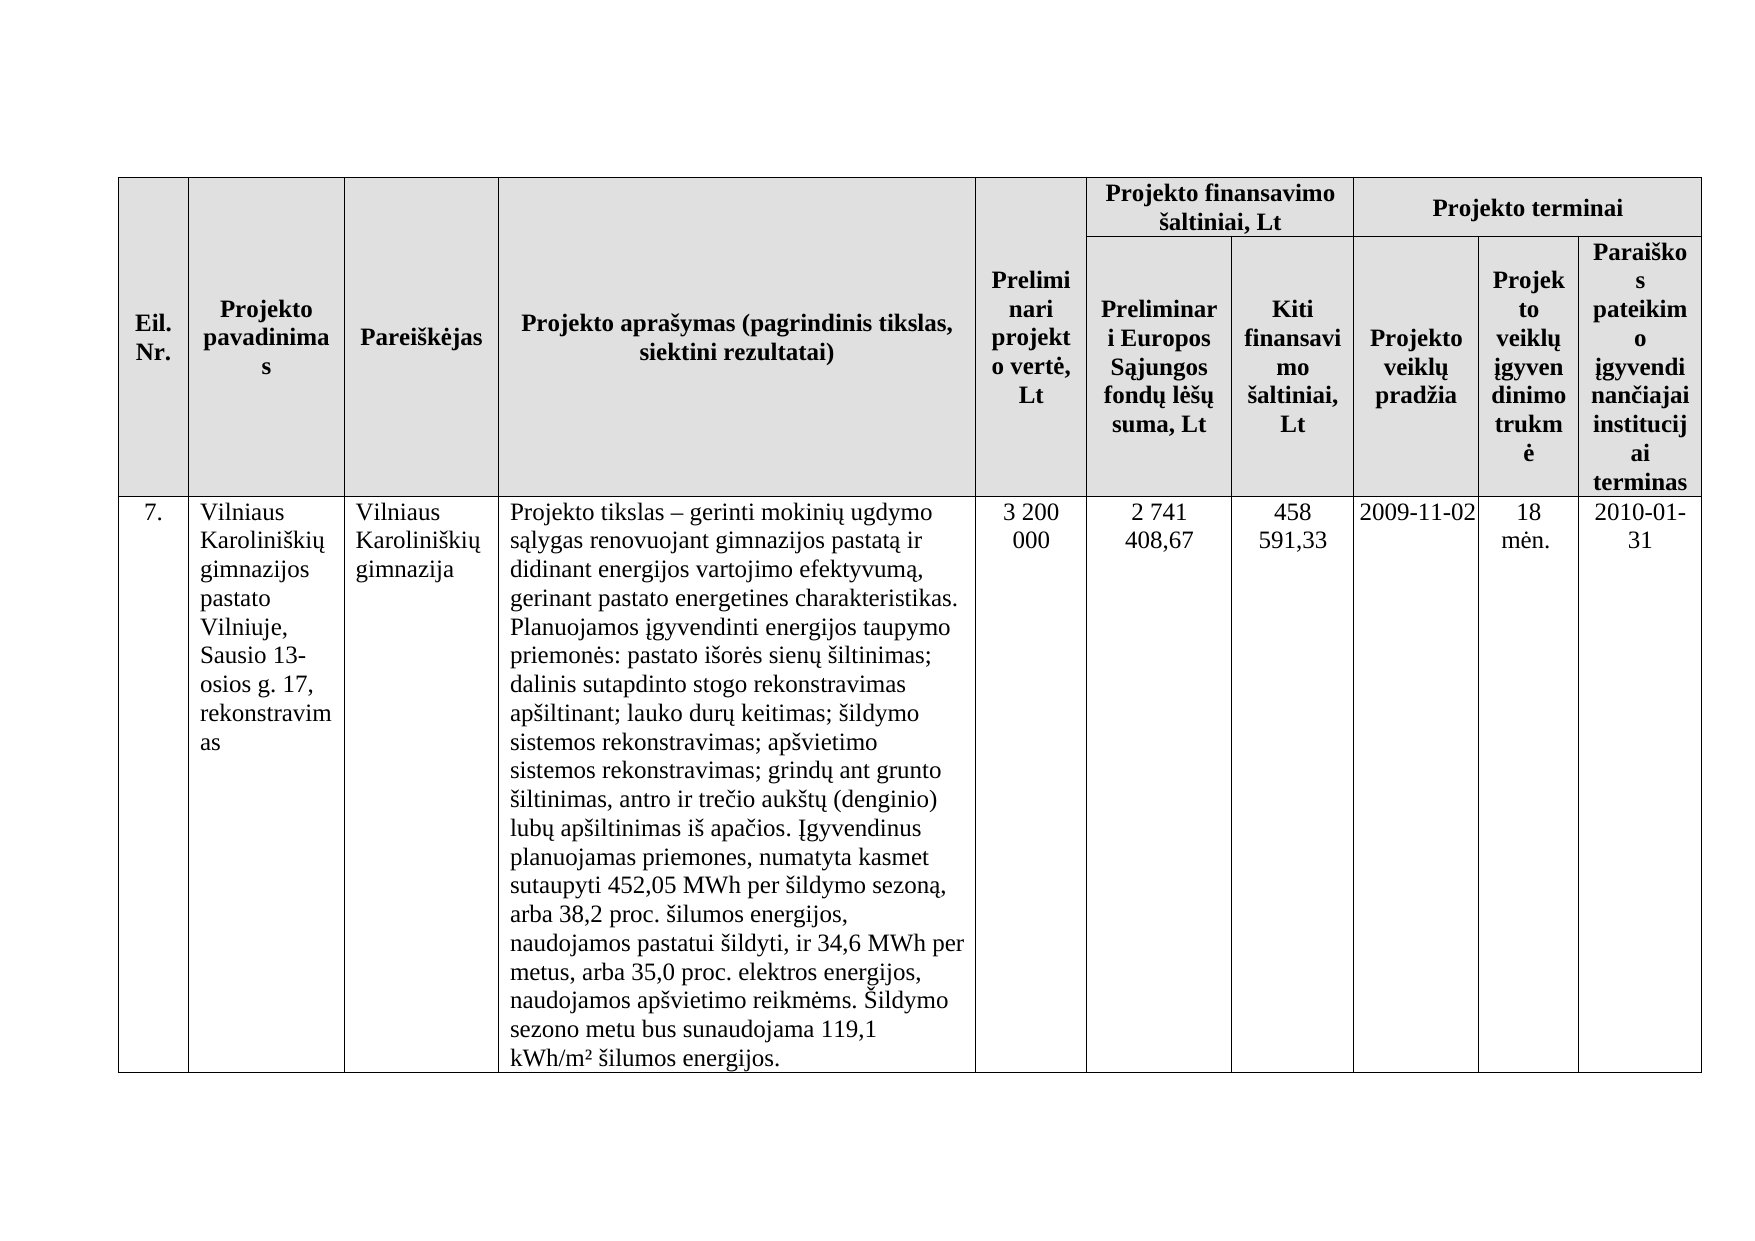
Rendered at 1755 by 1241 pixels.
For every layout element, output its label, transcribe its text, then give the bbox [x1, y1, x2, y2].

table_header Eil. Nr. [119, 178, 188, 496]
table_cell Paraiškos pateikimo įgyvendinančiajai institucijai terminas [1579, 237, 1701, 496]
table_cell Projekto tikslas – gerinti mokinių ugdymo sąlygas renovuojant gimnazijos pastatą ir didinant energijos vartojimo efektyvumą, gerinant pastato energetines charakteristikas. Planuojamos įgyvendinti energijos taupymo priemonės: pastato išorės sienų šiltinimas; dalinis sutapdinto stogo rekonstravimas apšiltinant; lauko durų keitimas; šildymo sistemos rekonstravimas; apšvietimo sistemos rekonstravimas; grindų ant grunto šiltinimas, antro ir trečio aukštų (denginio) lubų apšiltinimas iš apačios. Įgyvendinus planuojamas priemones, numatyta kasmet sutaupyti 452,05 MWh per šildymo sezoną, arba 38,2 proc. šilumos energijos, naudojamos pastatui šildyti, ir 34,6 MWh per metus, arba 35,0 proc. elektros energijos, naudojamos apšvietimo reikmėms. Šildymo sezono metu bus sunaudojama 119,1 kWh/m² šilumos energijos. [499, 497, 975, 1072]
table_header Projekto aprašymas (pagrindinis tikslas, siektini rezultatai) [499, 178, 975, 496]
table_cell 7. [119, 497, 188, 1072]
table_header Projekto finansavimo šaltiniai, Lt [1087, 178, 1353, 236]
table_cell Projekto veiklų pradžia [1354, 237, 1478, 496]
table_header Projekto terminai [1354, 178, 1701, 236]
table_cell Kiti finansavimo šaltiniai, Lt [1232, 237, 1353, 496]
table_cell Preliminari Europos Sąjungos fondų lėšų suma, Lt [1087, 237, 1231, 496]
table_header Preliminari projekto vertė, Lt [976, 178, 1086, 496]
table_cell 2009-11-02 [1354, 497, 1478, 1072]
table_cell Vilniaus Karoliniškių gimnazijos pastato Vilniuje, Sausio 13-osios g. 17, rekonstravimas [189, 497, 344, 1072]
table_cell 3 200 000 [976, 497, 1086, 1072]
table_header Pareiškėjas [345, 178, 498, 496]
table_cell 458 591,33 [1232, 497, 1353, 1072]
table_cell Projekto veiklų įgyvendinimo trukmė [1479, 237, 1578, 496]
table_cell 2 741 408,67 [1087, 497, 1231, 1072]
table_cell Vilniaus Karoliniškių gimnazija [345, 497, 498, 1072]
table_cell 2010-01-31 [1579, 497, 1701, 1072]
table_header Projekto pavadinimas [189, 178, 344, 496]
table_cell 18 mėn. [1479, 497, 1578, 1072]
